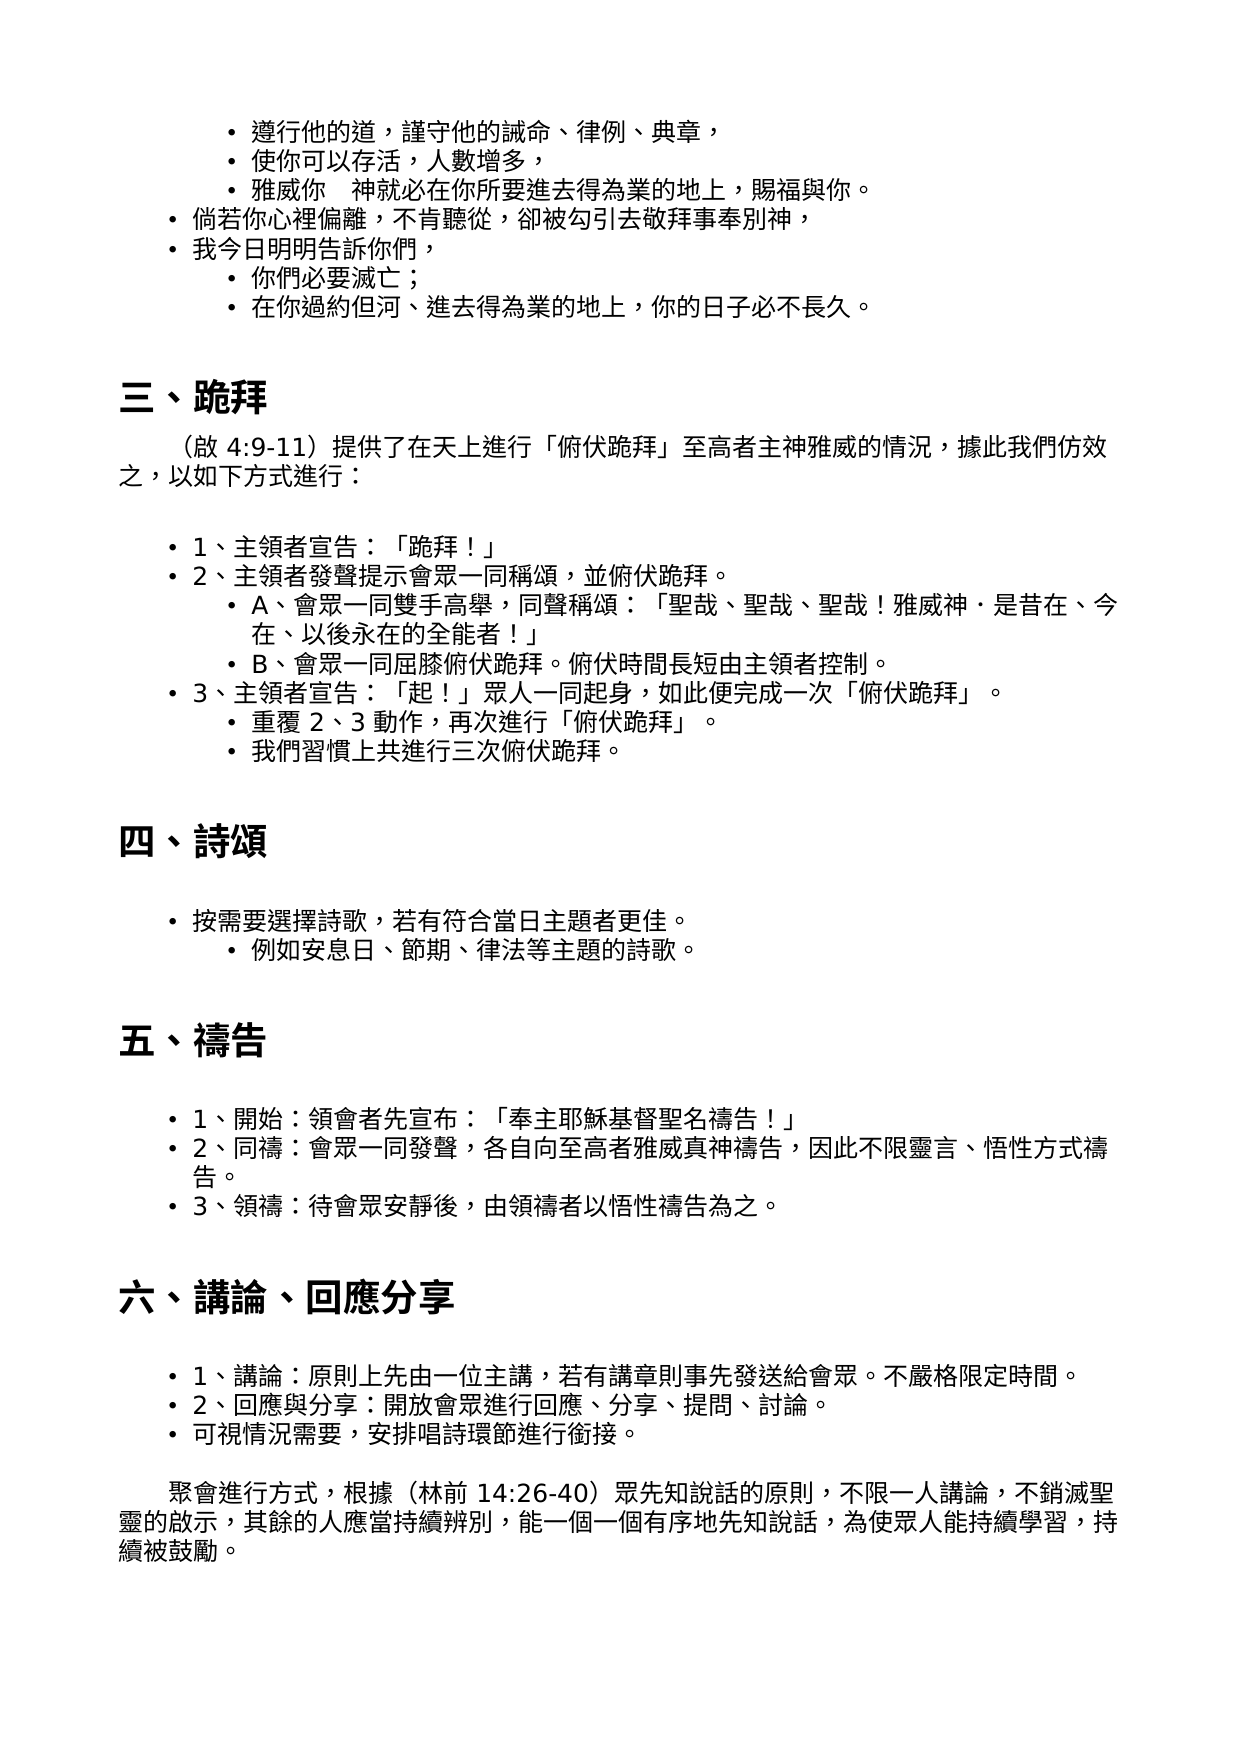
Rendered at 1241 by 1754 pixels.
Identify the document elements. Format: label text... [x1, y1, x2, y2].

list 3、主領者宣告：「起！」眾人一同起身，如此便完成一次「俯伏跪拜」。 [177, 679, 1122, 708]
list 遵行他的道，謹守他的誡命、律例、典章， [236, 118, 1122, 147]
list 使你可以存活，人數增多， [236, 147, 1122, 176]
list 重覆 2、3 動作，再次進行「俯伏跪拜」。 [236, 708, 1122, 737]
list 1、開始：領會者先宣布：「奉主耶穌基督聖名禱告！」 [177, 1105, 1122, 1134]
list 1、講論：原則上先由一位主講，若有講章則事先發送給會眾。不嚴格限定時間。 [177, 1362, 1122, 1391]
list 在你過約但河、進去得為業的地上，你的日子必不長久。 [236, 293, 1122, 322]
text （啟 4:9-11）提供了在天上進行「俯伏跪拜」至高者主神雅威的情況，據此我們仿效之，以如下方式進行： [118, 433, 1122, 491]
list 2、回應與分享：開放會眾進行回應、分享、提問、討論。 [177, 1391, 1122, 1420]
subtitle 五、禱告 [118, 1019, 1122, 1063]
list 3、領禱：待會眾安靜後，由領禱者以悟性禱告為之。 [177, 1193, 1122, 1222]
list 雅威你 神就必在你所要進去得為業的地上，賜福與你。 [236, 176, 1122, 206]
list 例如安息日、節期、律法等主題的詩歌。 [236, 936, 1122, 965]
list 可視情況需要，安排唱詩環節進行銜接。 [177, 1420, 1122, 1449]
subtitle 三、跪拜 [118, 377, 1122, 420]
list 我今日明明告訴你們， [177, 235, 1122, 264]
list A、會眾一同雙手高舉，同聲稱頌：「聖哉、聖哉、聖哉！雅威神．是昔在、今在、以後永在的全能者！」 [236, 592, 1122, 650]
list 倘若你心裡偏離，不肯聽從，卻被勾引去敬拜事奉別神， [177, 206, 1122, 235]
list 你們必要滅亡； [236, 264, 1122, 293]
subtitle 六、講論、回應分享 [118, 1276, 1122, 1320]
list 按需要選擇詩歌，若有符合當日主題者更佳。 [177, 907, 1122, 936]
list 2、主領者發聲提示會眾一同稱頌，並俯伏跪拜。 [177, 562, 1122, 592]
list B、會眾一同屈膝俯伏跪拜。俯伏時間長短由主領者控制。 [236, 650, 1122, 679]
list 1、主領者宣告：「跪拜！」 [177, 533, 1122, 562]
subtitle 四、詩頌 [118, 821, 1122, 865]
text 聚會進行方式，根據（林前 14:26-40）眾先知說話的原則，不限一人講論，不銷滅聖靈的啟示，其餘的人應當持續辨別，能一個一個有序地先知說話，為使眾人能持續學習，持續被鼓勵。 [118, 1479, 1122, 1566]
list 2、同禱：會眾一同發聲，各自向至高者雅威真神禱告，因此不限靈言、悟性方式禱告。 [177, 1134, 1122, 1193]
list 我們習慣上共進行三次俯伏跪拜。 [236, 737, 1122, 767]
